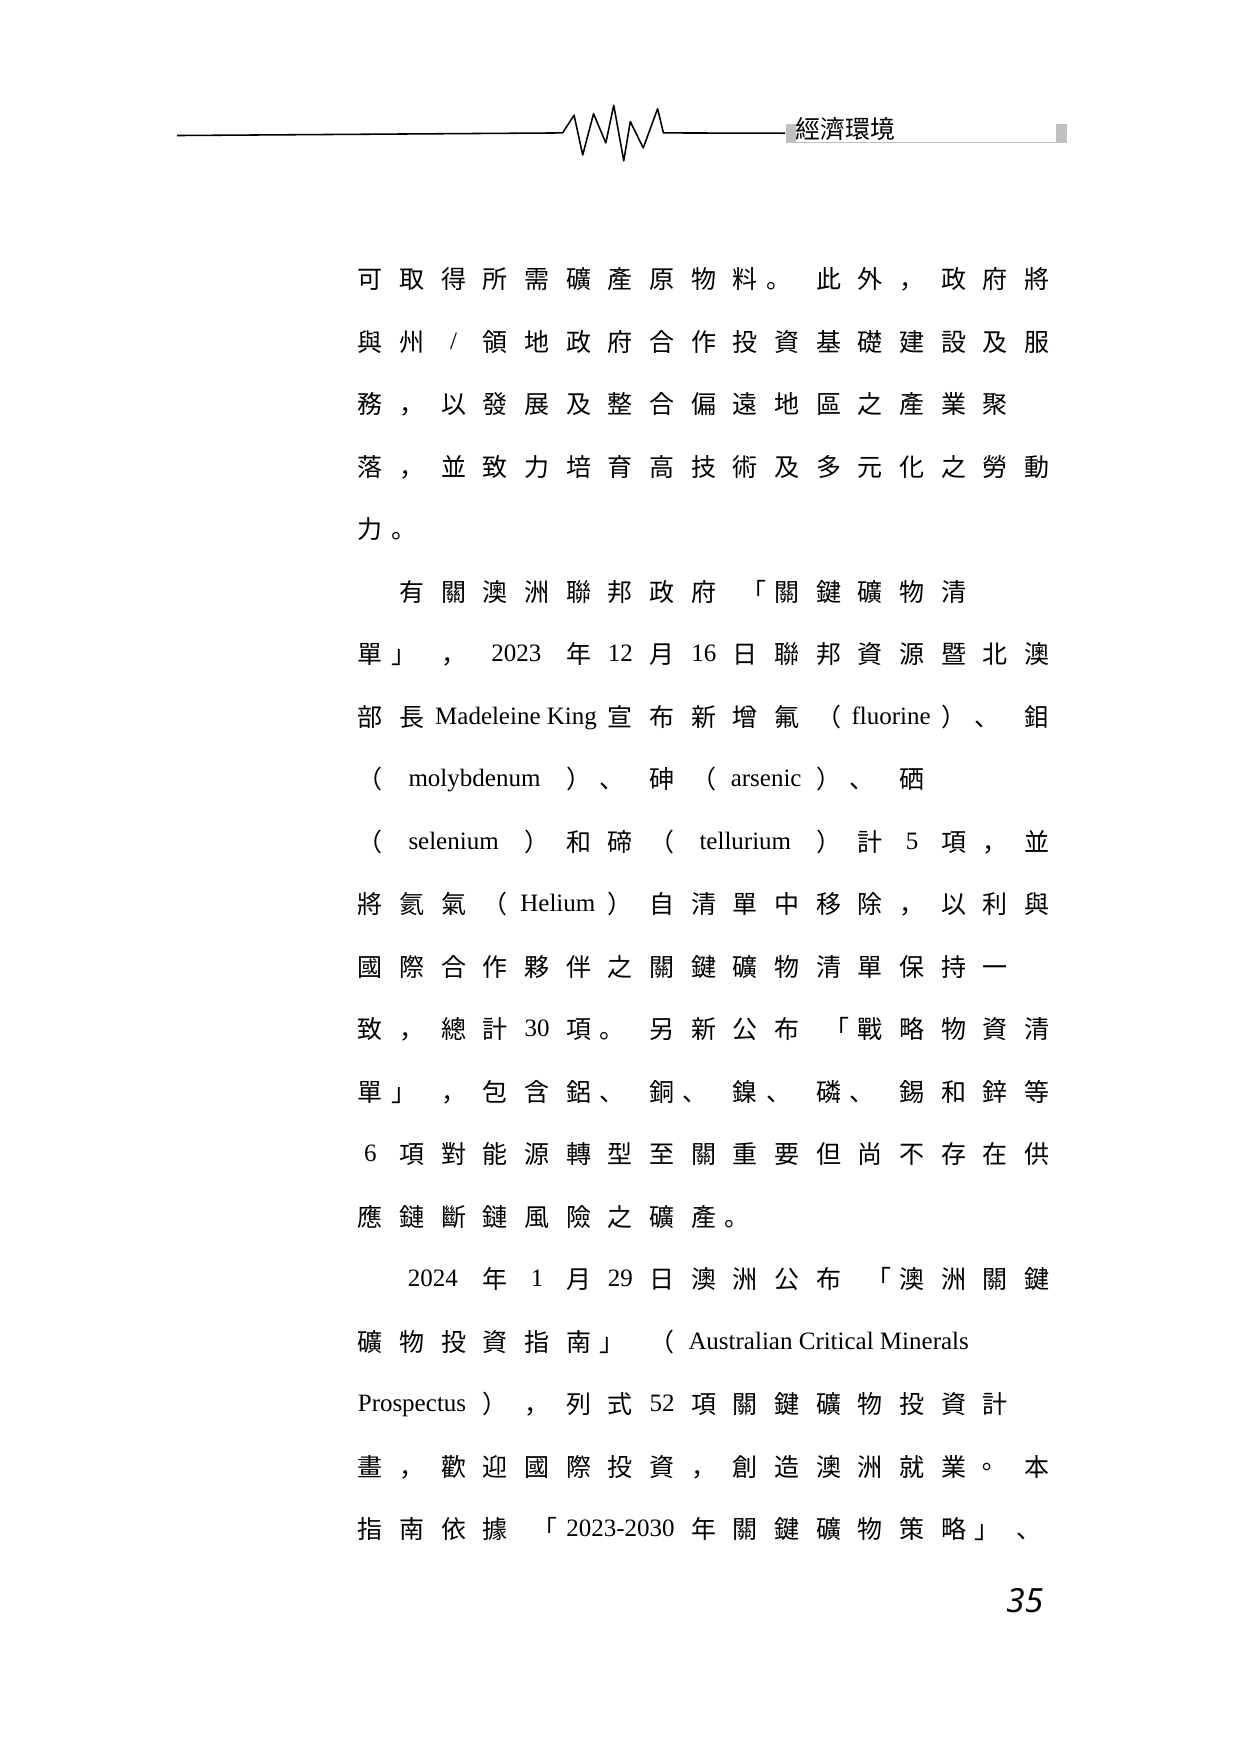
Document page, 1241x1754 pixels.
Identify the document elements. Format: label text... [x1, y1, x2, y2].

text 可取得所需礦產原物料。此外，政府將與州/領地政府合作投資基礎建設及服務，以發展及整合偏遠地區之產業聚落，並致力培育高技術及多元化之勞動力。 [330, 236, 1058, 549]
text 有關澳洲聯邦政府「關鍵礦物清單」，2023年12月16日聯邦資源暨北澳部長Madeleine King宣布新增氟（fluorine）、鉬（molybdenum）、砷（arsenic）、硒（selenium）和碲（tellurium）計5項，並將氦氣（Helium）自清單中移除，以利與國際合作夥伴之關鍵礦物清單保持一致，總計30項。另新公布「戰略物資清單」，包含鋁、銅、鎳、磷、錫和鋅等6項對能源轉型至關重要但尚不存在供應鏈斷鏈風險之礦產。 [330, 549, 1058, 1236]
text 2024年1月29日澳洲公布「澳洲關鍵礦物投資指南」（Australian Critical Minerals Prospectus），列式52項關鍵礦物投資計畫，歡迎國際投資，創造澳洲就業。本指南依據「2023-2030年關鍵礦物策略」、 [330, 1236, 1058, 1549]
